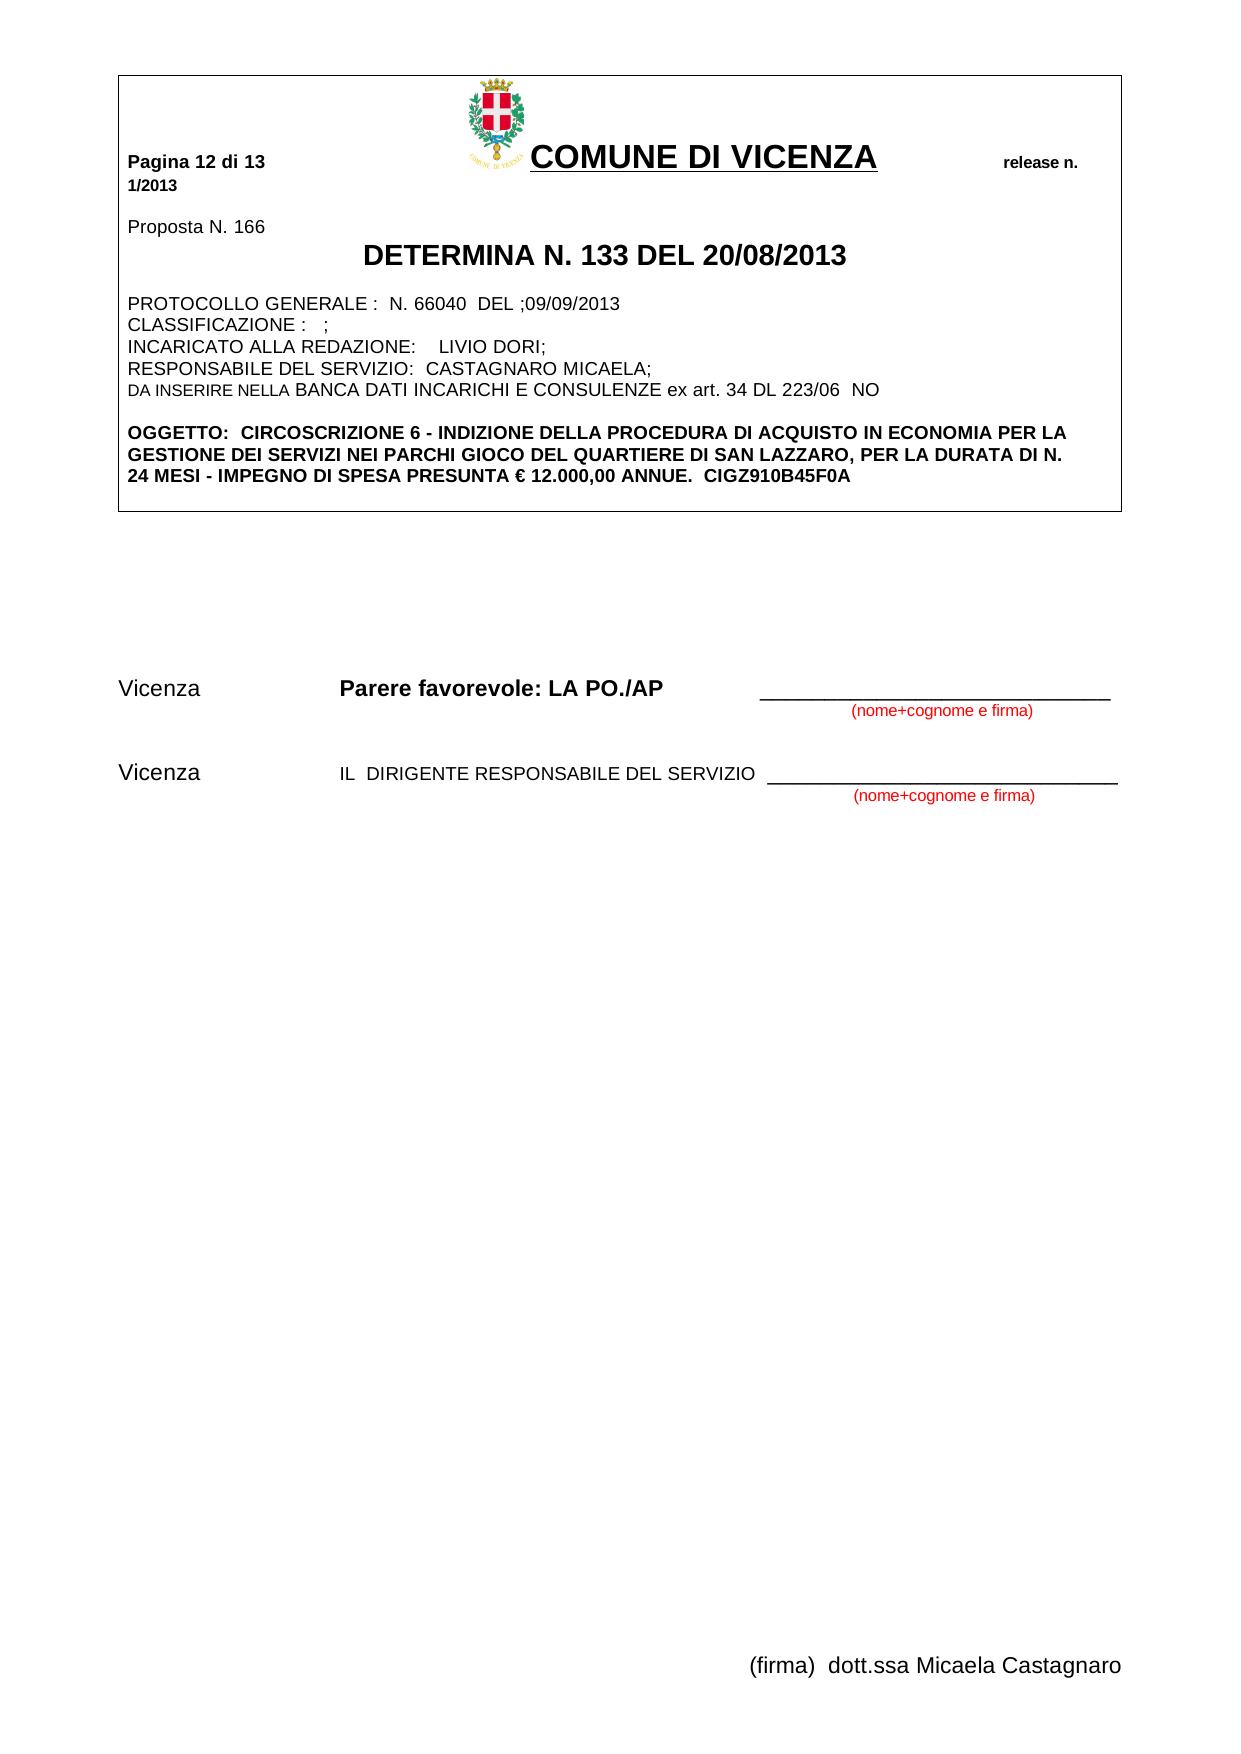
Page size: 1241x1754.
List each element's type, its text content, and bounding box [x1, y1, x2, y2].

text Vicenza IL DIRIGENTE RESPONSABILE DEL SERVIZIO ___________________________ [118, 758, 1122, 785]
text (nome+cognome e firma) [118, 785, 1122, 804]
picture [468, 78, 525, 169]
text (nome+cognome e firma) [118, 701, 1122, 720]
text Vicenza Parere favorevole: LA PO./AP ___________________________ [118, 674, 1122, 701]
